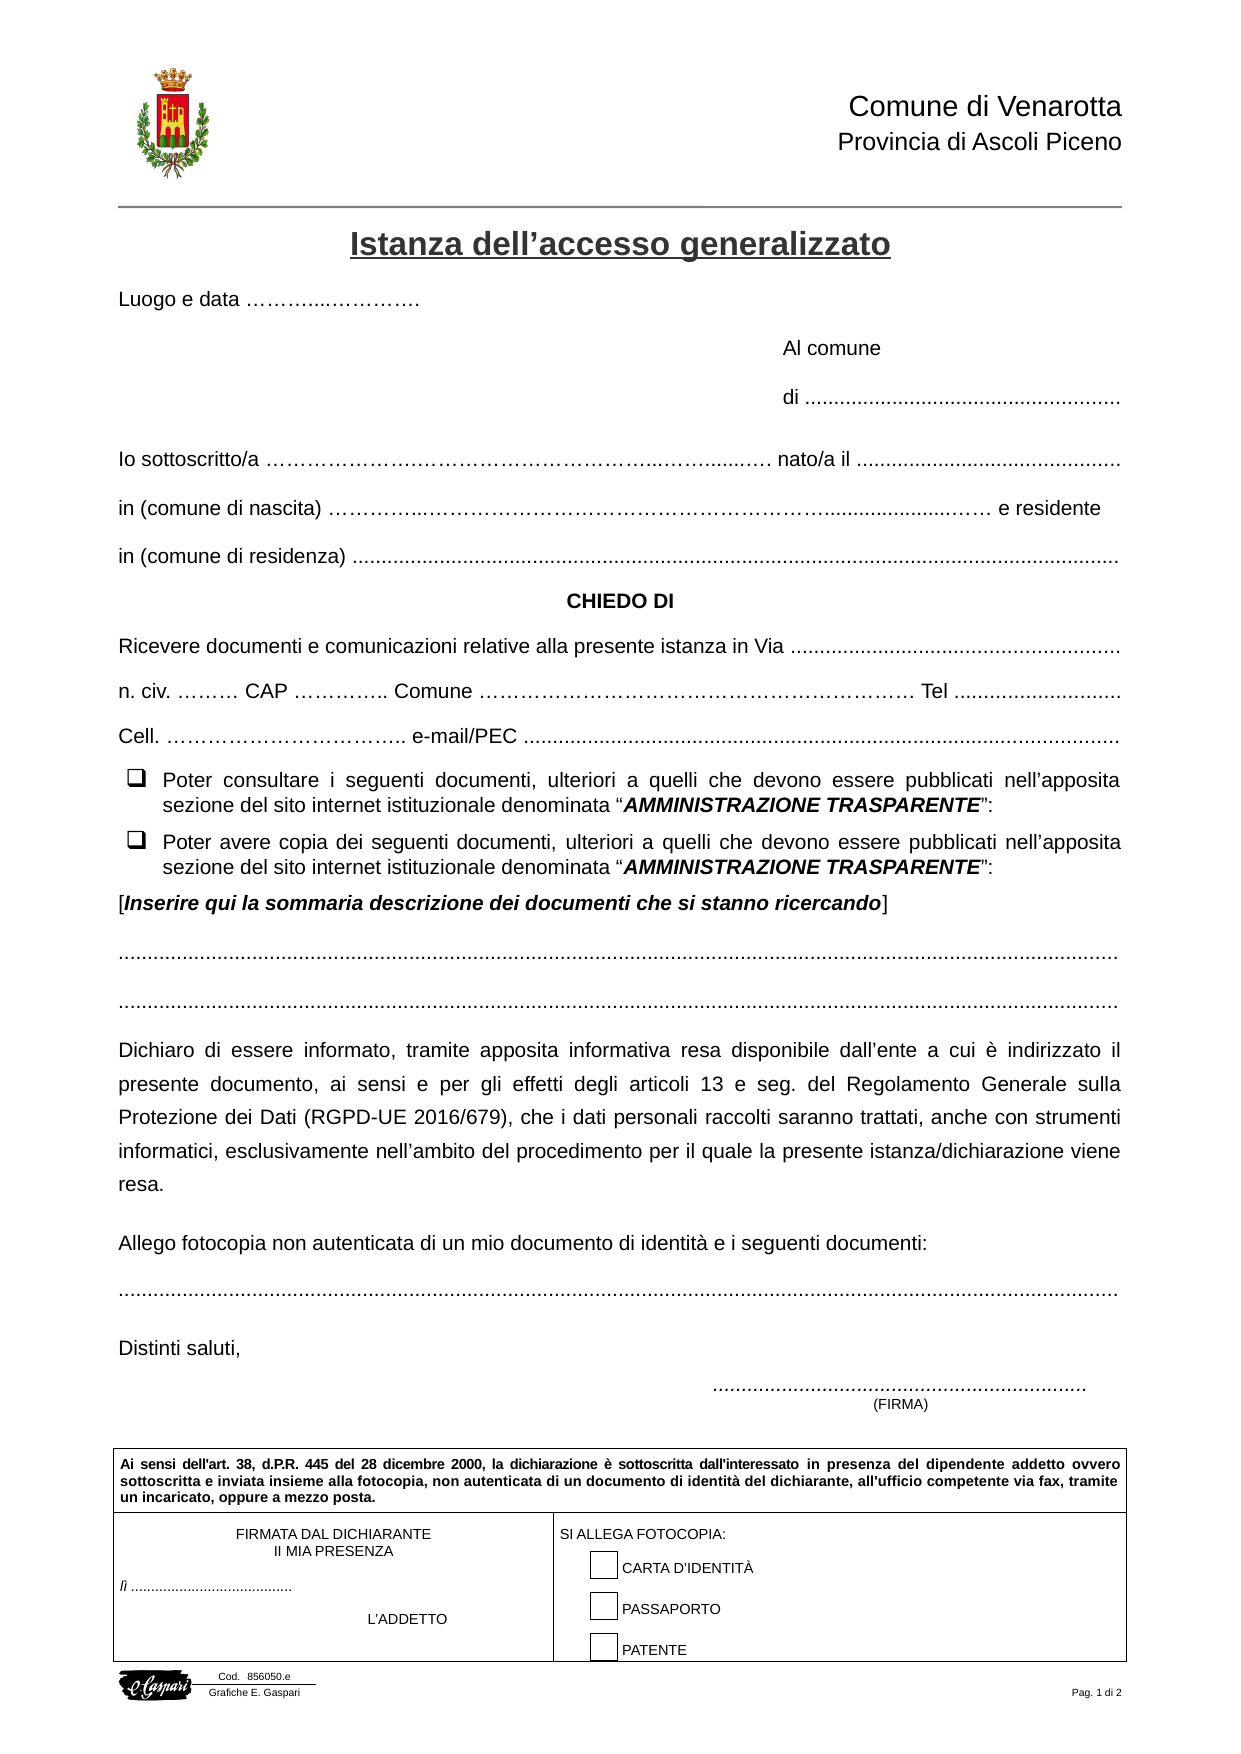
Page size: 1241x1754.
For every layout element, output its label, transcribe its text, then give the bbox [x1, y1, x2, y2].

text Ricevere documenti e comunicazioni relative alla presente istanza in Via [118, 634, 1122, 658]
text CHIEDO DI [118, 589, 1122, 613]
text di [783, 385, 1122, 409]
text ................................................................. [679, 1372, 1122, 1396]
picture [122, 58, 224, 189]
text [Inserire qui la sommaria descrizione dei documenti che si stanno ricercando] [118, 891, 1122, 915]
text Provincia di Ascoli Piceno [224, 127, 1122, 156]
table_header Ai sensi dell'art. 38, d.P.R. 445 del 28 dicembre 2000, la dichiarazione è sottoscritta dall'interessato in presenza del dipendente addetto ovvero sottoscritta e inviata insieme alla fotocopia, non autenticata di un documento di identità del dichiarante, all'ufficio competente via fax, tramite un incaricato, oppure a mezzo posta. [114, 1449, 1126, 1512]
picture [118, 1669, 192, 1701]
list Poter avere copia dei seguenti documenti, ulteriori a quelli che devono essere pubblicati nell’apposita sezione del sito internet istituzionale denominata “AMMINISTRAZIONE TRASPARENTE”: [125, 830, 1122, 879]
subtitle Istanza dell’accesso generalizzato [118, 224, 1122, 262]
table_cell SI ALLEGA FOTOCOPIA: CARTA D’IDENTITÀ PASSAPORTO PATENTE [554, 1513, 1126, 1661]
text Io sottoscritto/a ………………….……………………………...…….......…. nato/a il [118, 446, 1122, 470]
text in (comune di nascita) …………...…………………………………………………......................…… e residente [118, 495, 1122, 519]
text Comune di Venarotta [224, 89, 1122, 122]
text Allego fotocopia non autenticata di un mio documento di identità e i seguenti documenti: [118, 1231, 1122, 1255]
text Dichiaro di essere informato, tramite apposita informativa resa disponibile dall’ente a cui è indirizzato il presente documento, ai sensi e per gli effetti degli articoli 13 e seg. del Regolamento Generale sulla Protezione dei Dati (RGPD-UE 2016/679), che i dati personali raccolti saranno trattati, anche con strumenti informatici, esclusivamente nell’ambito del procedimento per il quale la presente istanza/dichiarazione viene resa. [118, 1038, 1122, 1196]
text n. civ. ……… CAP ………….. Comune ……………………………………………………… Tel [118, 679, 1122, 703]
text Al comune [783, 336, 1122, 360]
list Poter consultare i seguenti documenti, ulteriori a quelli che devono essere pubblicati nell’apposita sezione del sito internet istituzionale denominata “AMMINISTRAZIONE TRASPARENTE”: [125, 768, 1122, 817]
text Distinti saluti, [118, 1335, 1122, 1359]
text (FIRMA) [679, 1396, 1122, 1413]
text Cell. …………………………….. e-mail/PEC [118, 723, 1122, 747]
text Luogo e data ………....…………. [118, 287, 1122, 311]
table_cell FIRMATA DAL DICHIARANTE II MIA PRESENZA lì ........................................ L’ADDETTO [114, 1513, 553, 1661]
text in (comune di residenza) [118, 544, 1122, 568]
